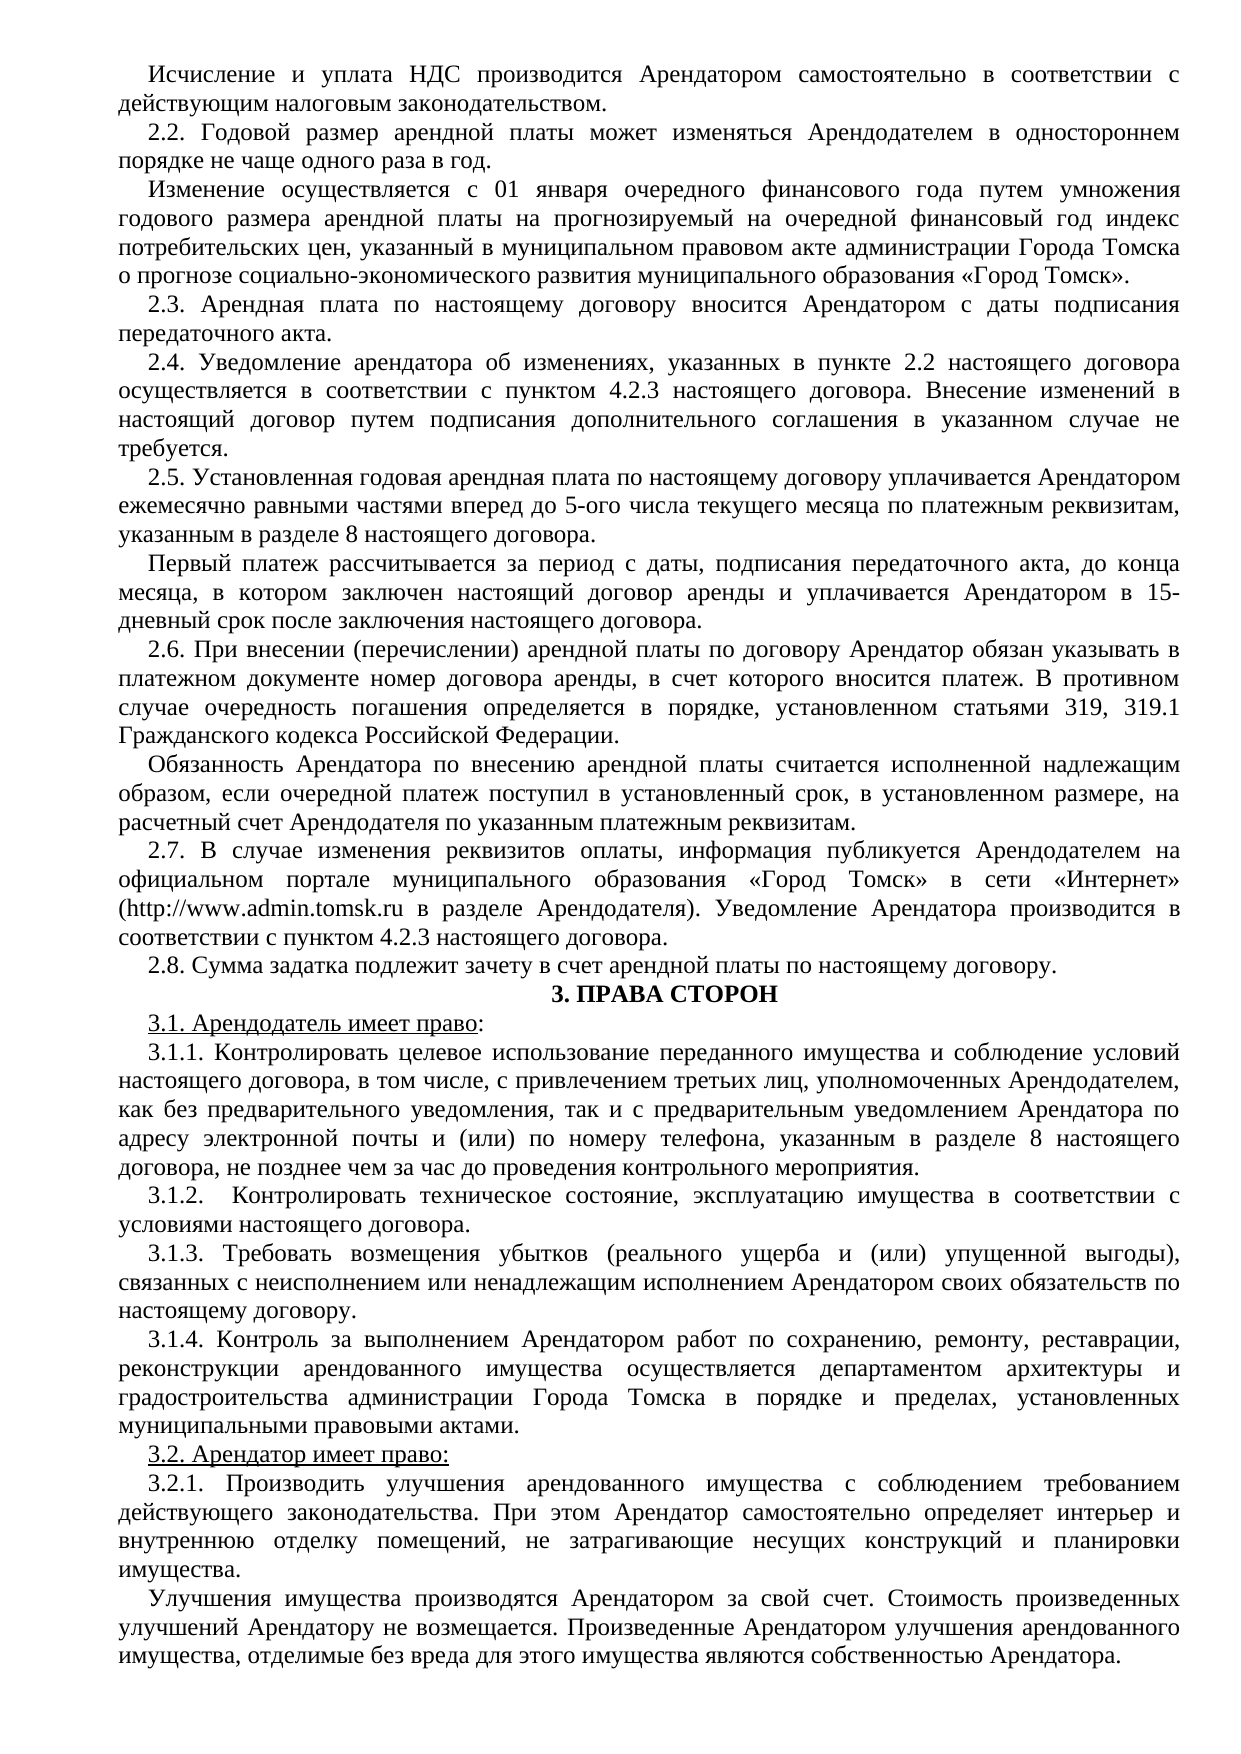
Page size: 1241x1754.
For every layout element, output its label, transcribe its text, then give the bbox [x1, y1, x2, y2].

text Первый платеж рассчитывается за период с даты, подписания передаточного акта, до конца месяца, в котором заключен настоящий договор аренды и уплачивается Арендатором в 15-дневный срок после заключения настоящего договора. [118, 548, 1181, 634]
text 3.2.1. Производить улучшения арендованного имущества с соблюдением требованием действующего законодательства. При этом Арендатор самостоятельно определяет интерьер и внутреннюю отделку помещений, не затрагивающие несущих конструкций и планировки имущества. [118, 1468, 1181, 1583]
text 3.2. Арендатор имеет право: [118, 1439, 1181, 1468]
text 2.5. Установленная годовая арендная плата по настоящему договору уплачивается Арендатором ежемесячно равными частями вперед до 5-ого числа текущего месяца по платежным реквизитам, указанным в разделе 8 настоящего договора. [118, 462, 1181, 548]
text 3.1.2. Контролировать техническое состояние, эксплуатацию имущества в соответствии с условиями настоящего договора. [118, 1180, 1181, 1238]
text Обязанность Арендатора по внесению арендной платы считается исполненной надлежащим образом, если очередной платеж поступил в установленный срок, в установленном размере, на расчетный счет Арендодателя по указанным платежным реквизитам. [118, 749, 1181, 835]
text Улучшения имущества производятся Арендатором за свой счет. Стоимость произведенных улучшений Арендатору не возмещается. Произведенные Арендатором улучшения арендованного имущества, отделимые без вреда для этого имущества являются собственностью Арендатора. [118, 1583, 1181, 1669]
text 2.4. Уведомление арендатора об изменениях, указанных в пункте 2.2 настоящего договора осуществляется в соответствии с пунктом 4.2.3 настоящего договора. Внесение изменений в настоящий договор путем подписания дополнительного соглашения в указанном случае не требуется. [118, 347, 1181, 462]
text 3.1. Арендодатель имеет право: [148, 1008, 1181, 1037]
text Изменение осуществляется с 01 января очередного финансового года путем умножения годового размера арендной платы на прогнозируемый на очередной финансовый год индекс потребительских цен, указанный в муниципальном правовом акте администрации Города Томска о прогнозе социально-экономического развития муниципального образования «Город Томск». [118, 174, 1181, 289]
text 2.7. В случае изменения реквизитов оплаты, информация публикуется Арендодателем на официальном портале муниципального образования «Город Томск» в сети «Интернет» (http://www.admin.tomsk.ru в разделе Арендодателя). Уведомление Арендатора производится в соответствии с пунктом 4.2.3 настоящего договора. [118, 835, 1181, 950]
text 3.1.4. Контроль за выполнением Арендатором работ по сохранению, ремонту, реставрации, реконструкции арендованного имущества осуществляется департаментом архитектуры и градостроительства администрации Города Томска в порядке и пределах, установленных муниципальными правовыми актами. [118, 1324, 1181, 1439]
text 2.6. При внесении (перечислении) арендной платы по договору Арендатор обязан указывать в платежном документе номер договора аренды, в счет которого вносится платеж. В противном случае очередность погашения определяется в порядке, установленном статьями 319, 319.1 Гражданского кодекса Российской Федерации. [118, 634, 1181, 749]
text 2.2. Годовой размер арендной платы может изменяться Арендодателем в одностороннем порядке не чаще одного раза в год. [118, 117, 1181, 174]
text 3. ПРАВА СТОРОН [118, 979, 1181, 1008]
text 3.1.3. Требовать возмещения убытков (реального ущерба и (или) упущенной выгоды), связанных с неисполнением или ненадлежащим исполнением Арендатором своих обязательств по настоящему договору. [118, 1238, 1181, 1324]
text 3.1.1. Контролировать целевое использование переданного имущества и соблюдение условий настоящего договора, в том числе, с привлечением третьих лиц, уполномоченных Арендодателем, как без предварительного уведомления, так и с предварительным уведомлением Арендатора по адресу электронной почты и (или) по номеру телефона, указанным в разделе 8 настоящего договора, не позднее чем за час до проведения контрольного мероприятия. [118, 1037, 1181, 1180]
text Исчисление и уплата НДС производится Арендатором самостоятельно в соответствии с действующим налоговым законодательством. [118, 59, 1181, 117]
text 2.3. Арендная плата по настоящему договору вносится Арендатором с даты подписания передаточного акта. [118, 289, 1181, 347]
text 2.8. Сумма задатка подлежит зачету в счет арендной платы по настоящему договору. [118, 950, 1181, 979]
